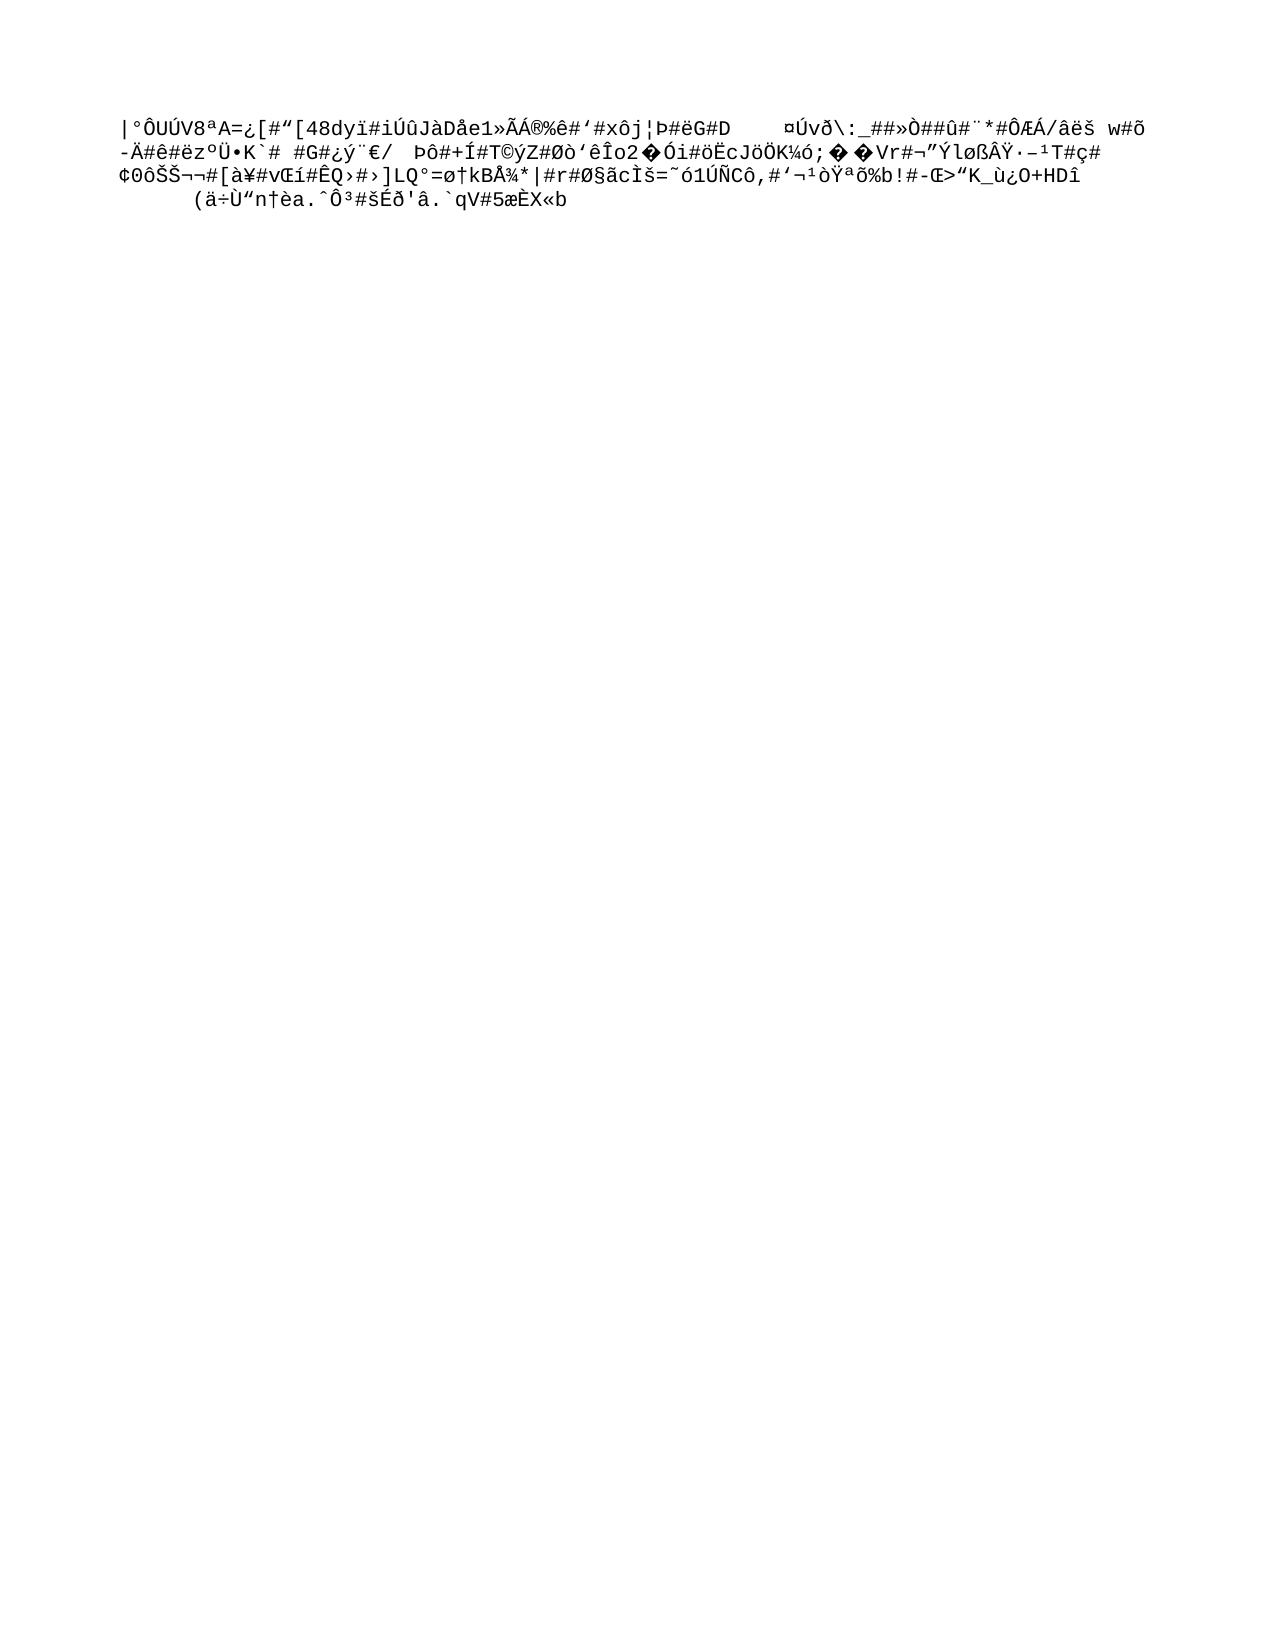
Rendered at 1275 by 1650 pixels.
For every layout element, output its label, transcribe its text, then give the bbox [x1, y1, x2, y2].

text |°ÔUÚV8ªA=¿[#“[48dyï#iÚûJàDåe1»ÃÁ®%ê#‘#xôj¦Þ#ëG#D ¤Úvð\:_##»Ò##û#¨*#ÔÆÁ/âëš w#õ-Ä#ê#ëzºÜ•K`# #G#¿ý¨€/ Þô#+Í#T©ýZ#Øò‘êÎo2�Ói#öËcJöÖK¼ó;��Vr#¬”ÝløßÂŸ·–¹T#ç#¢0ôŠŠ¬¬#[à¥#vŒí#ÊQ›#›]LQ°=ø†kBÅ¾*|#r#Ø§ãcÌš=˜ó1ÚÑCô,#‘¬¹òŸªõ%b!#-Œ>“K_ù¿O+HDî (ä÷Ù“n†èa.ˆÔ³#šÉð'â.`qV#5æÈX«b [118, 118, 1157, 213]
